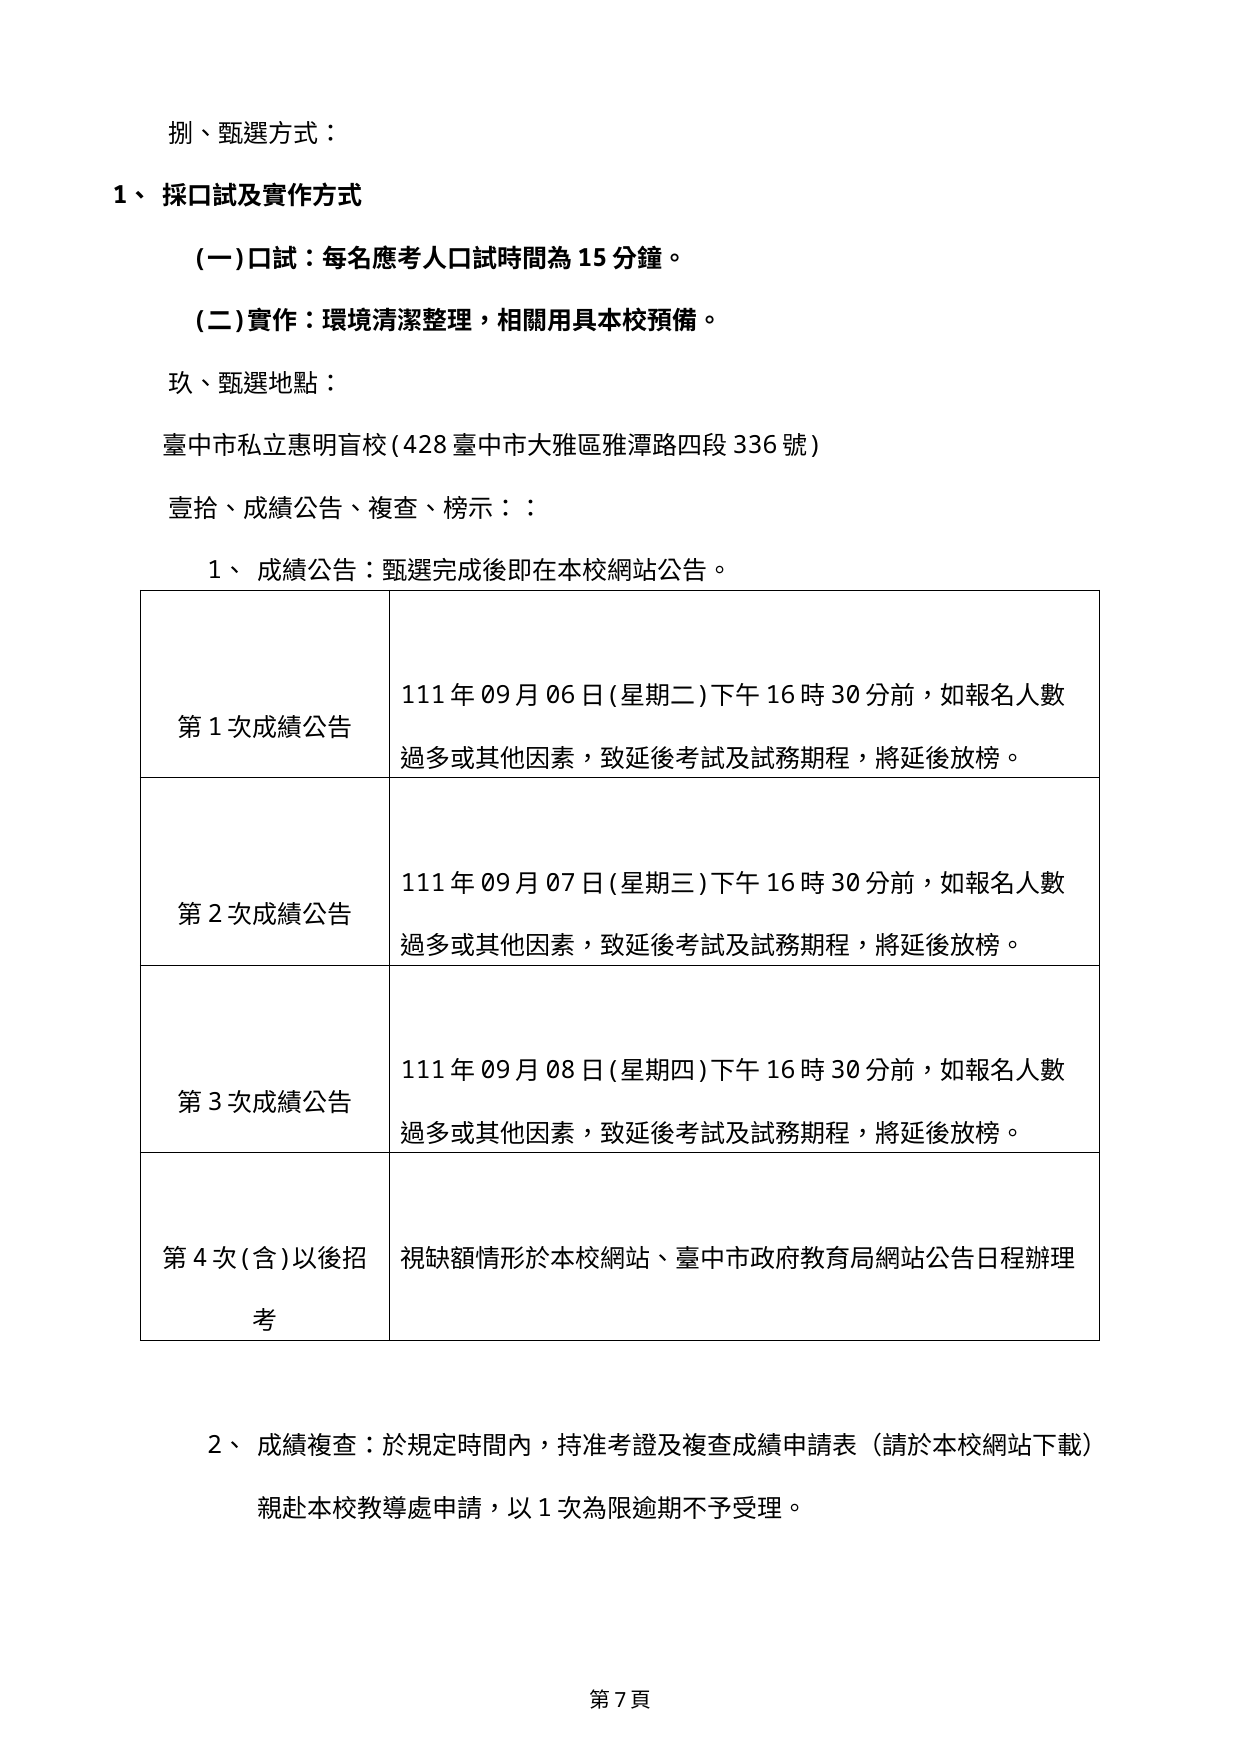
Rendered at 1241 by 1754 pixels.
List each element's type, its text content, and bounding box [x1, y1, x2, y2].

table_header 111年09月06日(星期二)下午16時30分前，如報名人數過多或其他因素，致延後考試及試務期程，將延後放榜。 [390, 591, 1099, 777]
table_cell 第4次(含)以後招考 [141, 1153, 389, 1340]
table_cell 第3次成績公告 [141, 966, 389, 1152]
list 成績公告：甄選完成後即在本校網站公告。 [207, 527, 1122, 590]
table_cell 111年09月07日(星期三)下午16時30分前，如報名人數過多或其他因素，致延後考試及試務期程，將延後放榜。 [390, 778, 1099, 965]
table_header 第1次成績公告 [141, 591, 389, 777]
list 甄選地點： [168, 340, 1122, 402]
list 成績複查：於規定時間內，持准考證及複查成績申請表（請於本校網站下載）親赴本校教導處申請，以1次為限逾期不予受理。 [207, 1402, 1122, 1527]
table_cell 111年09月08日(星期四)下午16時30分前，如報名人數過多或其他因素，致延後考試及試務期程，將延後放榜。 [390, 966, 1099, 1152]
text (一)口試：每名應考人口試時間為15分鐘。 [192, 215, 1122, 277]
list 成績公告、複查、榜示：： [168, 465, 1122, 527]
text 臺中市私立惠明盲校(428臺中市大雅區雅潭路四段336號) [162, 402, 1122, 465]
table_cell 第2次成績公告 [141, 778, 389, 965]
list 採口試及實作方式 [112, 152, 1122, 215]
table_cell 視缺額情形於本校網站、臺中市政府教育局網站公告日程辦理 [390, 1153, 1099, 1340]
list 甄選方式： [168, 90, 1122, 152]
text (二)實作：環境清潔整理，相關用具本校預備。 [192, 277, 1122, 340]
